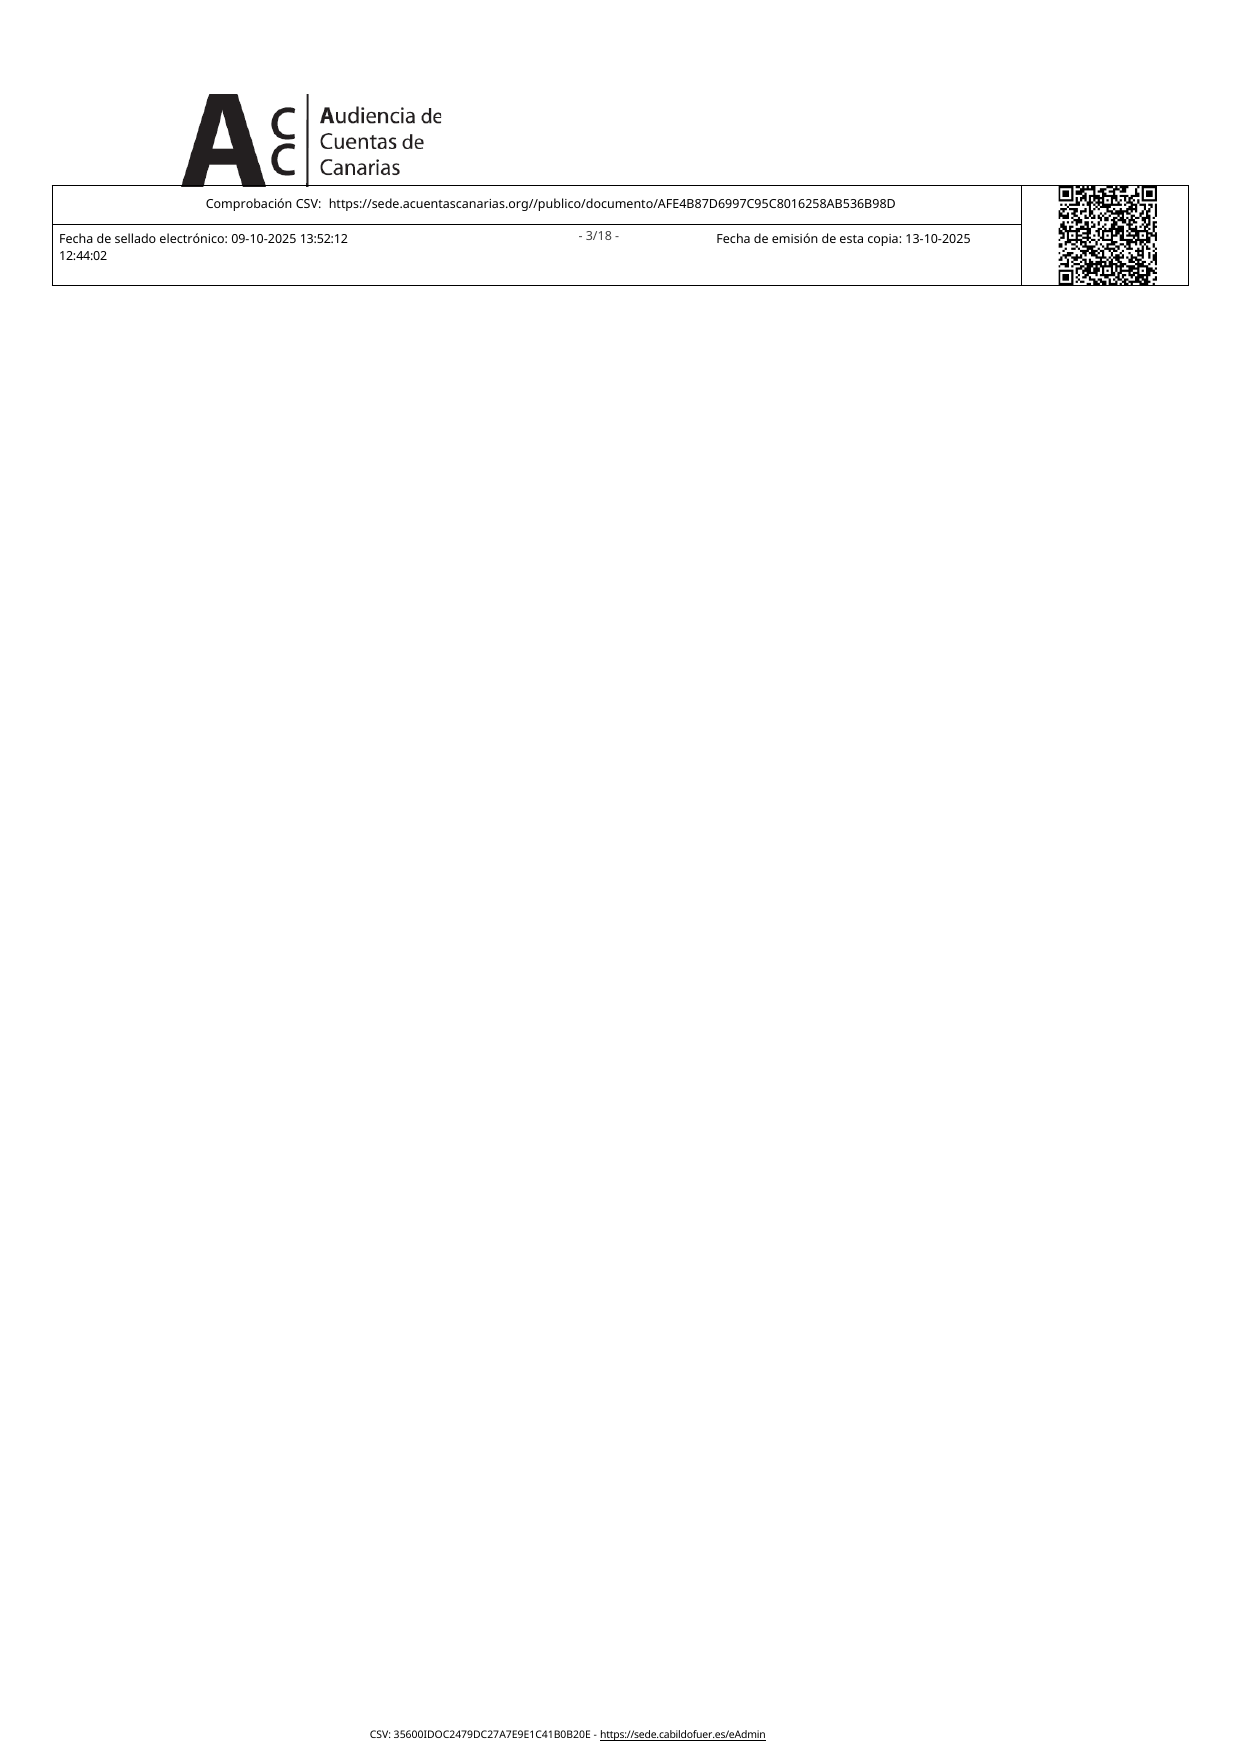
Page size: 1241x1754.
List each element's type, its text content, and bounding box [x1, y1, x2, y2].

picture [364, 1722, 984, 1744]
table_cell Comprobación CSV: https://sede.acuentascanarias.org//publico/documento/AFE4B87D6997C95C8016258AB536B98D [53, 186, 1021, 224]
picture [180, 94, 442, 185]
picture [1058, 186, 1157, 285]
table_cell Fecha de sellado electrónico: 09-10-2025 13:52:12 - 3/18 - Fecha de emisión de esta copia: 13-10-2025 12:44:02 [53, 225, 1021, 285]
